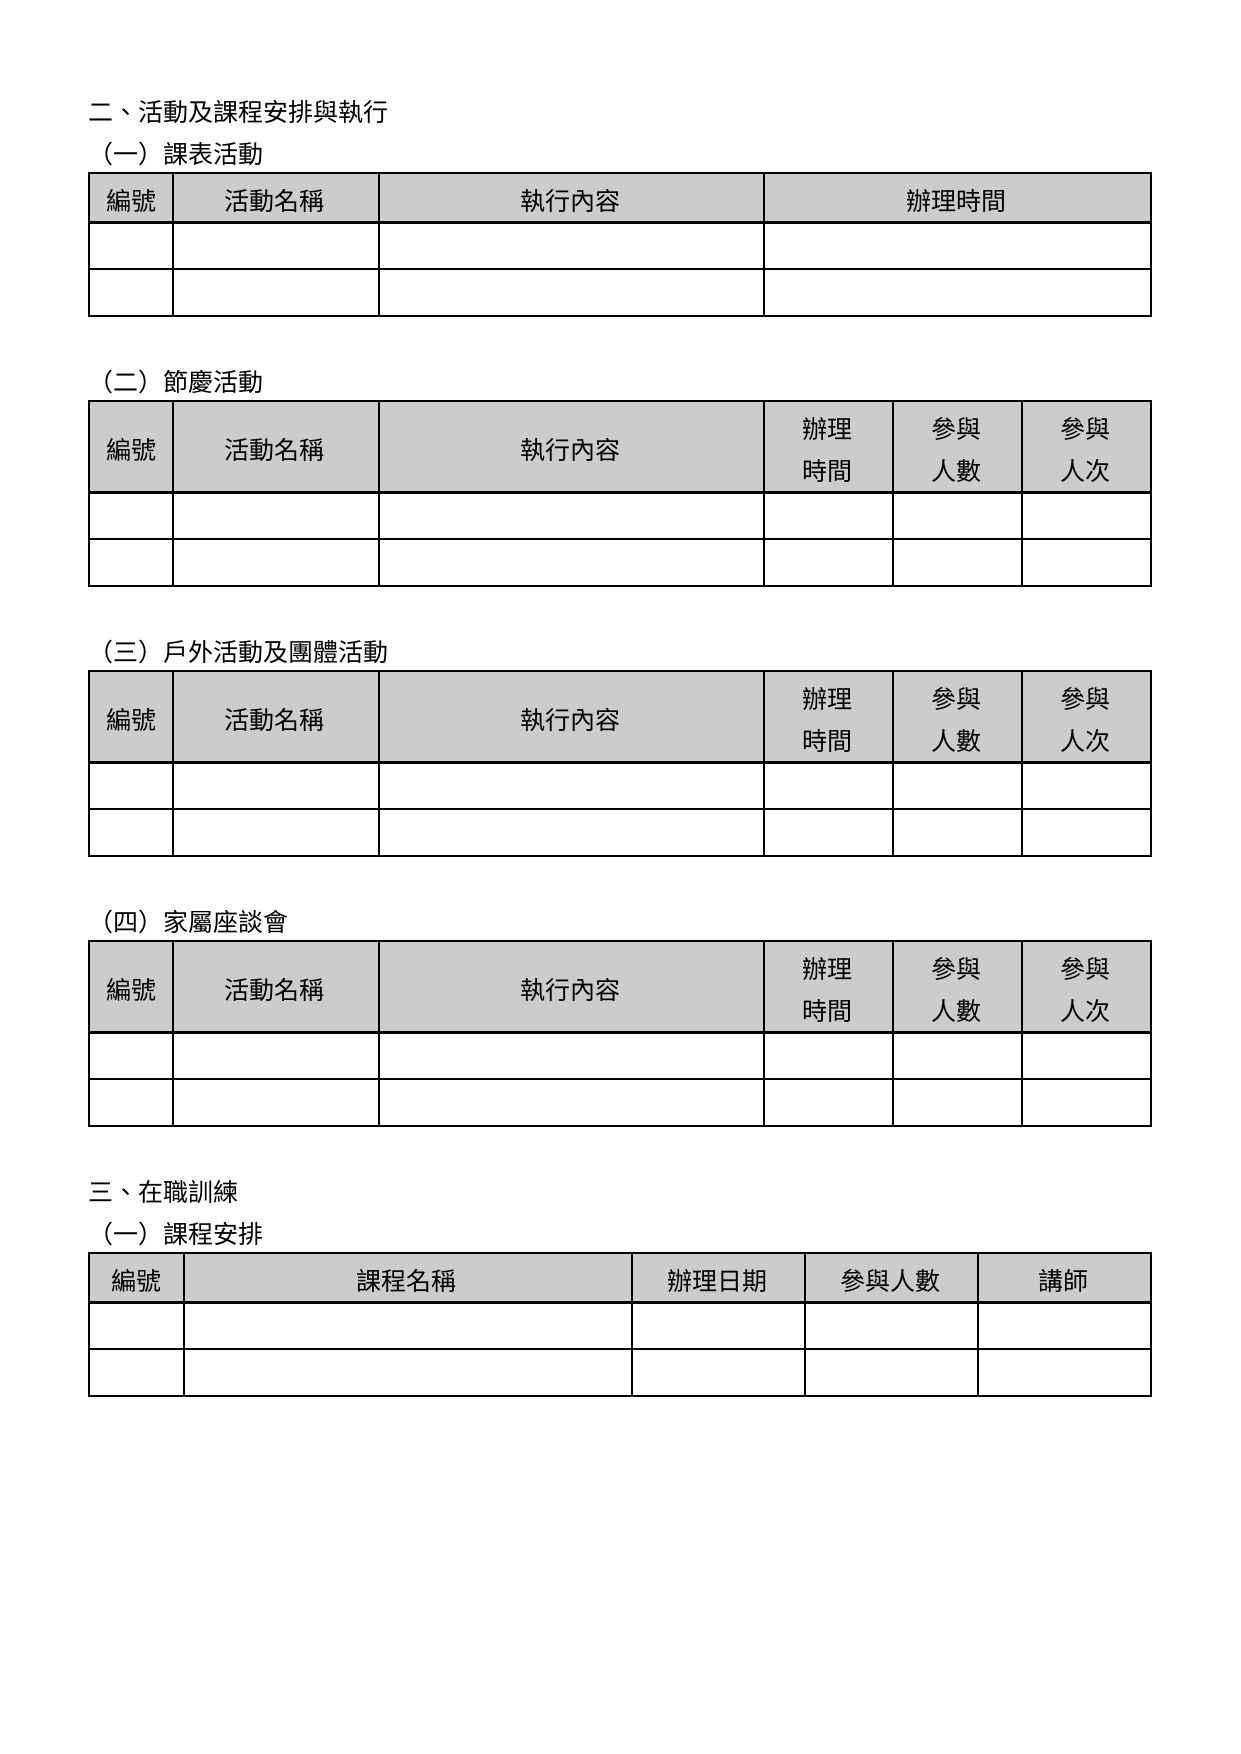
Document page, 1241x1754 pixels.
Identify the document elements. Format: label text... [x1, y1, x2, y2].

table_cell [380, 494, 763, 538]
table_cell [633, 1350, 804, 1395]
text （二）節慶活動 [88, 358, 1152, 400]
table_cell [380, 1080, 763, 1125]
table_header 編號 [90, 942, 172, 1031]
table_cell [1023, 764, 1150, 808]
table_header 活動名稱 [174, 942, 378, 1031]
text （四）家屬座談會 [88, 898, 1152, 940]
table_cell [894, 540, 1021, 585]
table_cell [380, 540, 763, 585]
table_cell [185, 1350, 631, 1395]
table_cell [380, 224, 763, 268]
table_cell [174, 270, 378, 315]
table_cell [90, 764, 172, 808]
table_header 執行內容 [380, 672, 763, 761]
table_header 參與 人數 [894, 942, 1021, 1031]
table_header 編號 [90, 174, 172, 221]
table_header 編號 [90, 402, 172, 491]
table_cell [894, 1080, 1021, 1125]
table_cell [765, 810, 892, 855]
table_cell [380, 764, 763, 808]
table_cell [174, 494, 378, 538]
table_cell [174, 224, 378, 268]
table_cell [765, 1034, 892, 1078]
table_cell [174, 1034, 378, 1078]
table_cell [979, 1350, 1150, 1395]
table_cell [1023, 1034, 1150, 1078]
text （一）課程安排 [88, 1210, 1152, 1252]
table_cell [765, 494, 892, 538]
table_cell [765, 224, 1150, 268]
table_cell [380, 1034, 763, 1078]
table_cell [90, 1080, 172, 1125]
table_cell [185, 1304, 631, 1348]
table_cell [894, 494, 1021, 538]
table_cell [1023, 494, 1150, 538]
table_cell [90, 1034, 172, 1078]
table_cell [90, 1304, 183, 1348]
table_cell [765, 540, 892, 585]
table_header 課程名稱 [185, 1254, 631, 1301]
table_cell [90, 270, 172, 315]
text 三、在職訓練 [88, 1168, 1152, 1210]
table_header 編號 [90, 672, 172, 761]
table_cell [174, 1080, 378, 1125]
table_header 編號 [90, 1254, 183, 1301]
table_cell [174, 764, 378, 808]
table_header 執行內容 [380, 174, 763, 221]
table_header 參與 人次 [1023, 402, 1150, 491]
table_header 執行內容 [380, 402, 763, 491]
table_header 辦理 時間 [765, 402, 892, 491]
text 二、活動及課程安排與執行 [88, 88, 1152, 130]
table_cell [894, 810, 1021, 855]
table_header 參與 人數 [894, 402, 1021, 491]
table_cell [979, 1304, 1150, 1348]
table_header 參與 人數 [894, 672, 1021, 761]
table_cell [380, 810, 763, 855]
table_header 參與 人次 [1023, 942, 1150, 1031]
table_header 參與 人次 [1023, 672, 1150, 761]
table_cell [1023, 540, 1150, 585]
text （三）戶外活動及團體活動 [88, 628, 1152, 670]
table_cell [90, 540, 172, 585]
table_cell [90, 810, 172, 855]
table_cell [765, 1080, 892, 1125]
table_header 執行內容 [380, 942, 763, 1031]
table_cell [894, 1034, 1021, 1078]
table_cell [806, 1350, 977, 1395]
table_header 講師 [979, 1254, 1150, 1301]
table_cell [380, 270, 763, 315]
table_cell [90, 224, 172, 268]
table_header 活動名稱 [174, 174, 378, 221]
table_header 辦理時間 [765, 174, 1150, 221]
table_cell [174, 540, 378, 585]
table_cell [894, 764, 1021, 808]
table_header 活動名稱 [174, 402, 378, 491]
table_header 辦理 時間 [765, 942, 892, 1031]
table_cell [765, 270, 1150, 315]
text （一）課表活動 [88, 130, 1152, 172]
table_cell [174, 810, 378, 855]
table_header 辦理日期 [633, 1254, 804, 1301]
table_cell [90, 494, 172, 538]
table_cell [1023, 810, 1150, 855]
table_cell [633, 1304, 804, 1348]
table_header 參與人數 [806, 1254, 977, 1301]
table_header 辦理 時間 [765, 672, 892, 761]
table_cell [90, 1350, 183, 1395]
table_cell [765, 764, 892, 808]
table_cell [1023, 1080, 1150, 1125]
table_cell [806, 1304, 977, 1348]
table_header 活動名稱 [174, 672, 378, 761]
